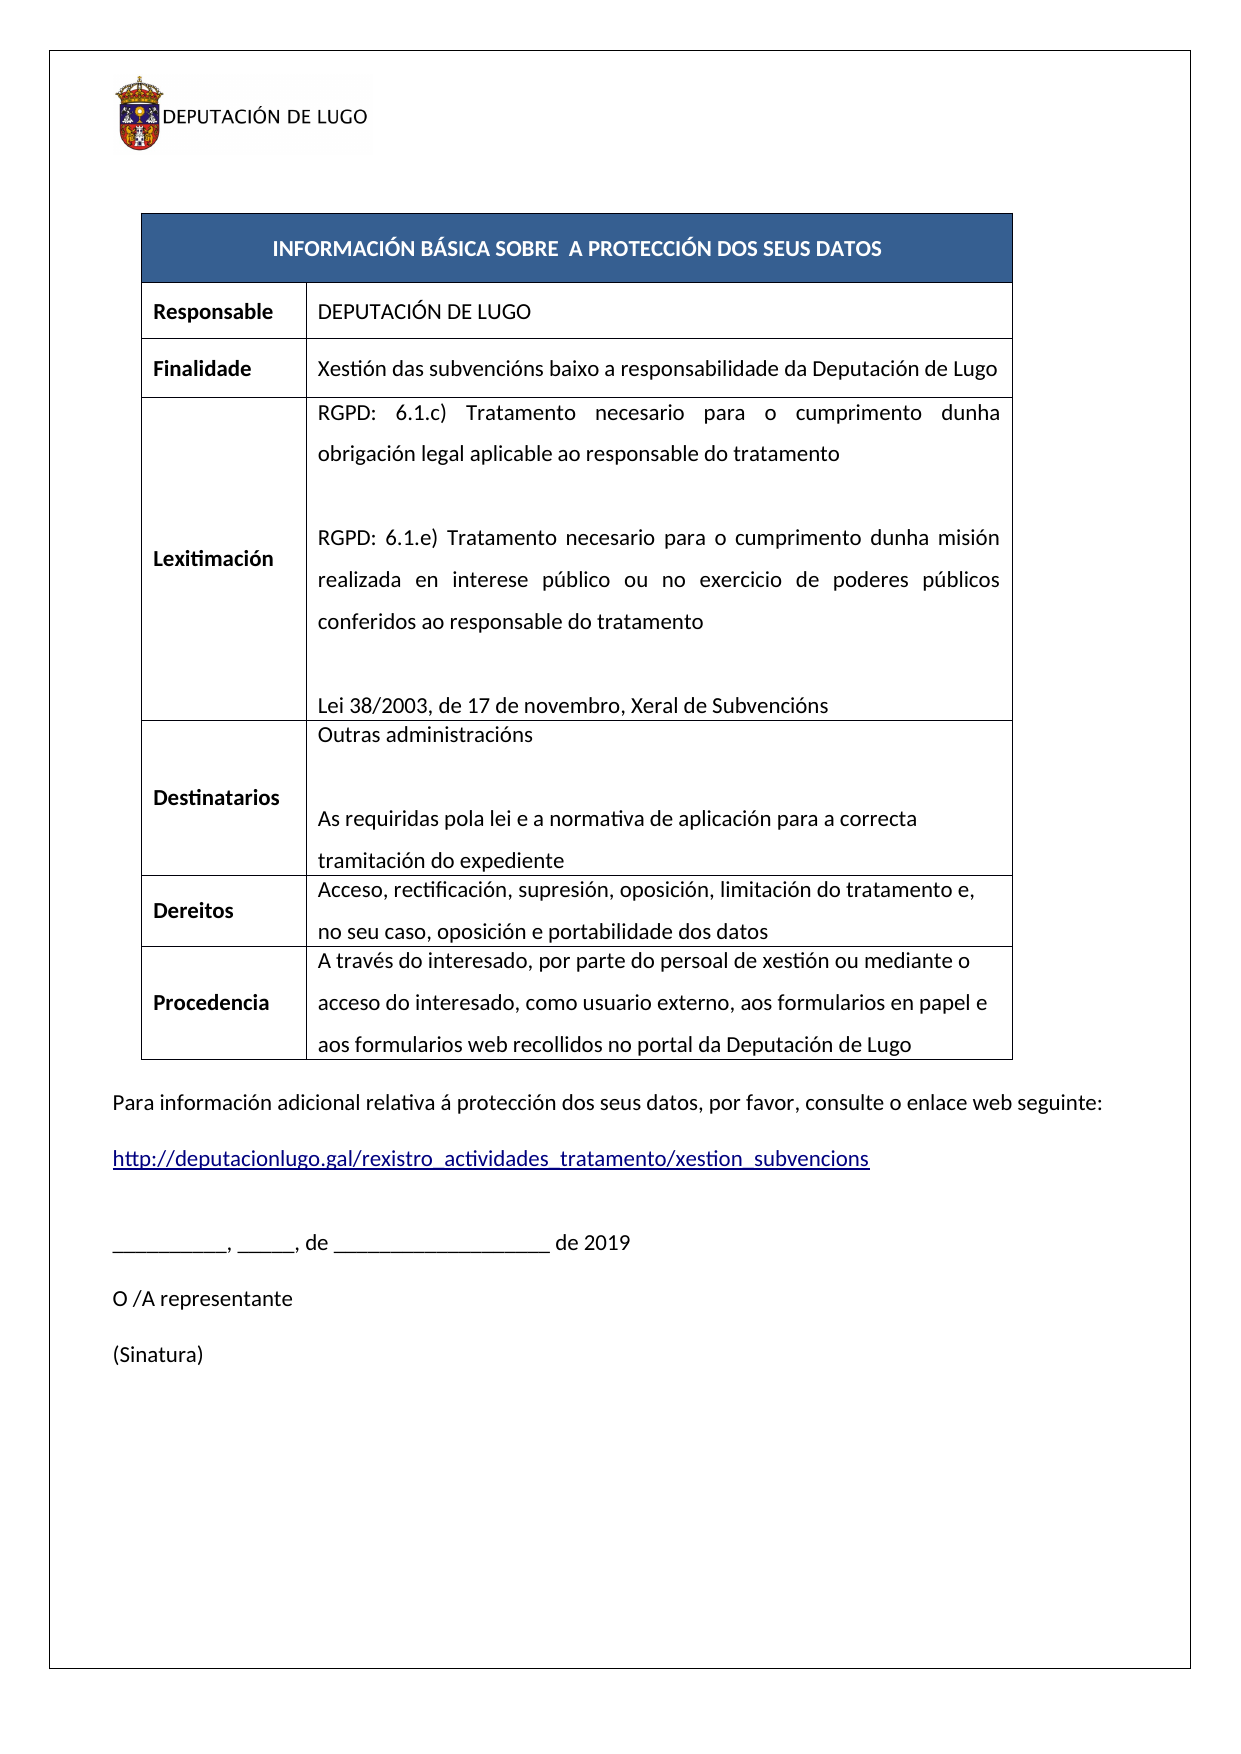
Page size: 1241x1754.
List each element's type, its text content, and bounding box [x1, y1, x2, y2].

table_cell Responsable [142, 283, 306, 338]
table_cell Destinatarios [142, 721, 306, 874]
table_cell Dereitos [142, 876, 306, 946]
table_cell Procedencia [142, 947, 306, 1058]
table_header INFORMACIÓN BÁSICA SOBRE A PROTECCIÓN DOS SEUS DATOS [142, 214, 1012, 282]
table_cell Finalidade [142, 339, 306, 397]
table_cell Lexitimación [142, 398, 306, 719]
text (Sinatura) [112, 1341, 1128, 1368]
table_cell DEPUTACIÓN DE LUGO [307, 283, 1012, 338]
table_cell Outras administracións As requiridas pola lei e a normativa de aplicación para a correcta tramitación do expediente [307, 721, 1012, 874]
table_cell A través do interesado, por parte do persoal de xestión ou mediante o acceso do interesado, como usuario externo, aos formularios en papel e aos formularios web recollidos no portal da Deputación de Lugo [307, 947, 1012, 1058]
text Para información adicional relativa á protección dos seus datos, por favor, consulte o enlace web seguinte: [112, 1088, 1128, 1116]
table_cell Acceso, rectificación, supresión, oposición, limitación do tratamento e, no seu caso, oposición e portabilidade dos datos [307, 876, 1012, 946]
text O /A representante [112, 1284, 1128, 1312]
table_cell Xestión das subvencións baixo a responsabilidade da Deputación de Lugo [307, 339, 1012, 397]
text __________, _____, de ___________________ de 2019 [112, 1228, 1128, 1256]
text http://deputacionlugo.gal/rexistro_actividades_tratamento/xestion_subvencions [112, 1144, 1128, 1172]
table_cell RGPD: 6.1.c) Tratamento necesario para o cumprimento dunha obrigación legal aplicable ao responsable do tratamento RGPD: 6.1.e) Tratamento necesario para o cumprimento dunha misión realizada en interese público ou no exercicio de poderes públicos conferidos ao responsable do tratamento Lei 38/2003, de 17 de novembro, Xeral de Subvencións [307, 398, 1012, 719]
picture [112, 74, 374, 155]
